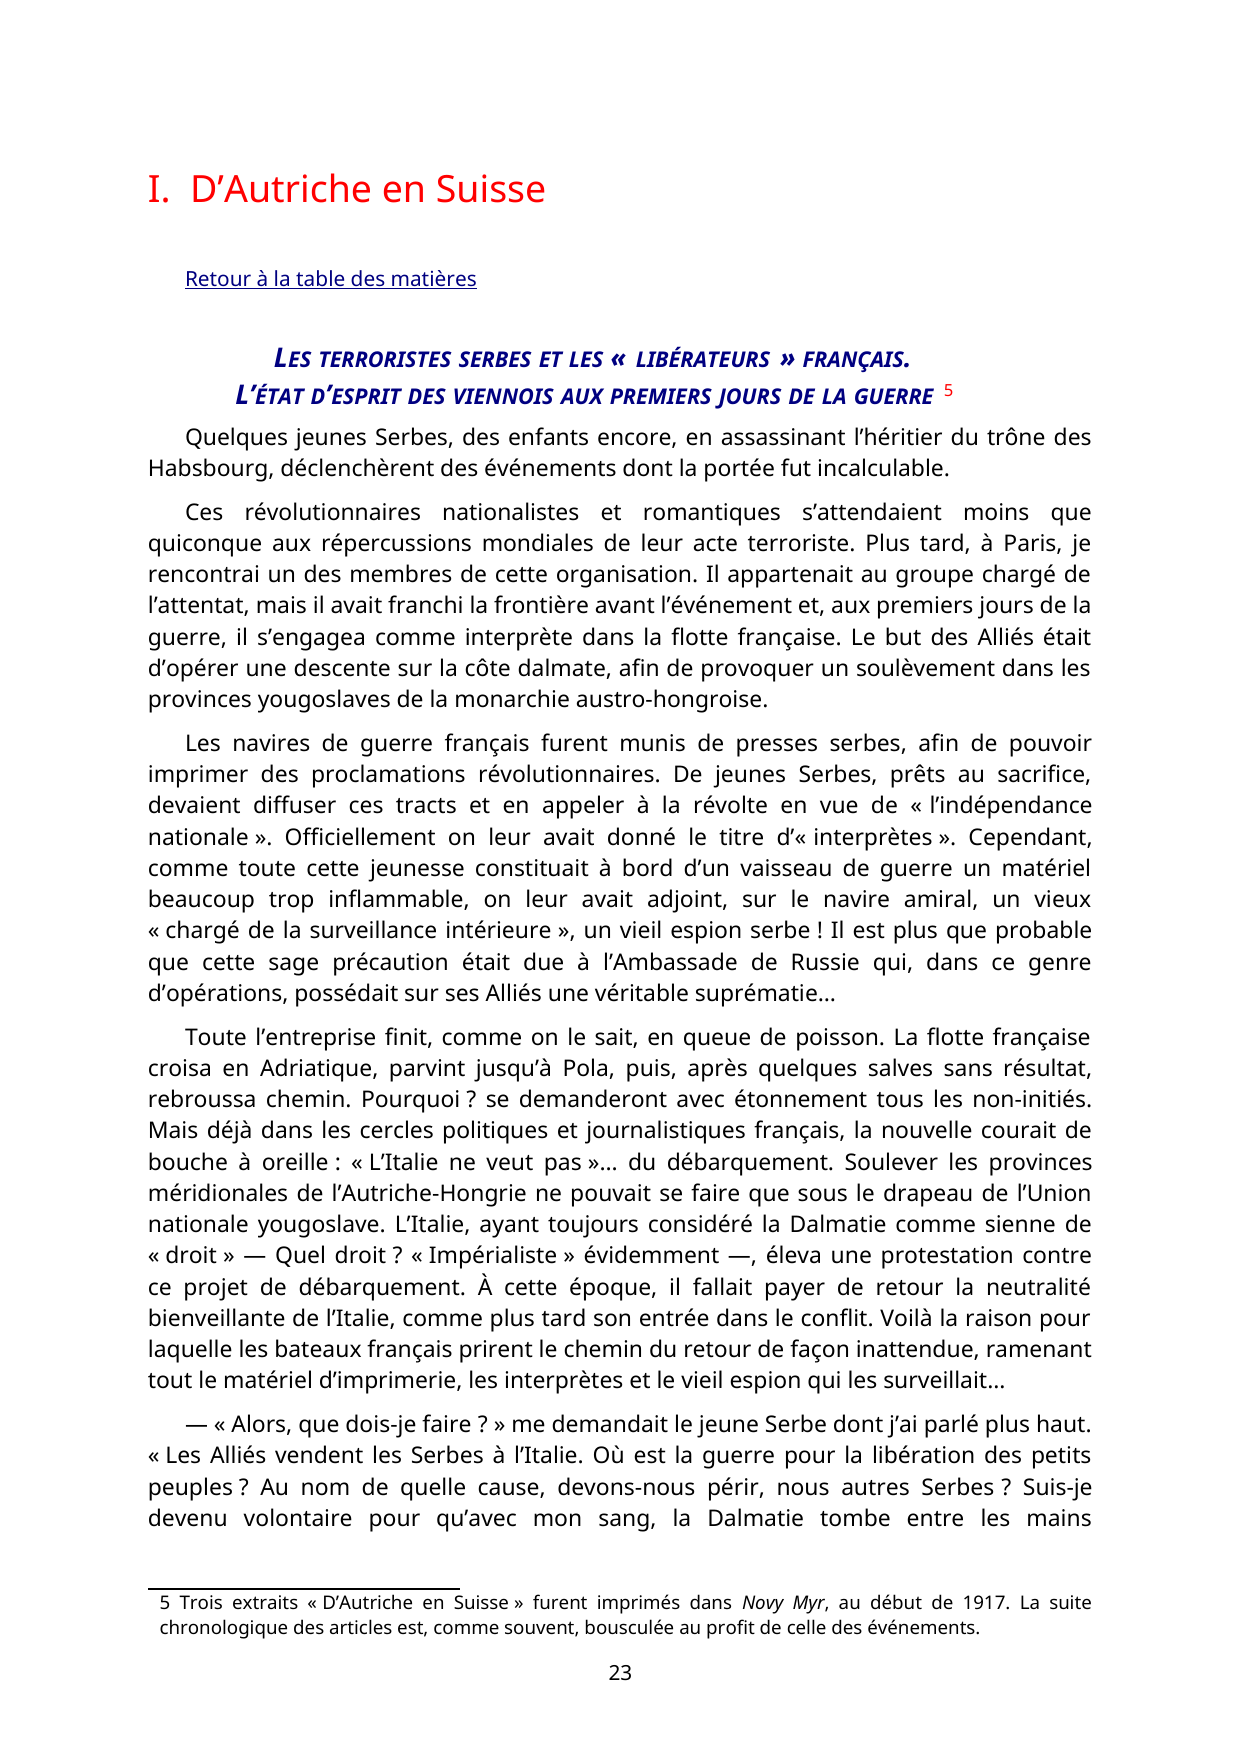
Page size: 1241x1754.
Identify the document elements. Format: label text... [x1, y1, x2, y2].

text — « Alors, que dois-je faire ? » me demandait le jeune Serbe dont j’ai parlé plus haut. « Les Alliés vendent les Serbes à l’Italie. Où est la guerre pour la libération des petits peuples ? Au nom de quelle cause, devons-nous périr, nous autres Serbes ? Suis-je devenu volontaire pour qu’avec mon sang, la Dalmatie tombe entre les mains [148, 1408, 1093, 1533]
text Quelques jeunes Serbes, des enfants encore, en assassinant l’héritier du trône des Habsbourg, déclenchèrent des événements dont la portée fut incalculable. [148, 421, 1093, 483]
text Ces révolutionnaires nationalistes et romantiques s’attendaient moins que quiconque aux répercussions mondiales de leur acte terroriste. Plus tard, à Paris, je rencontrai un des membres de cette organisation. Il appartenait au groupe chargé de l’attentat, mais il avait franchi la frontière avant l’événement et, aux premiers jours de la guerre, il s’engagea comme interprète dans la flotte française. Le but des Alliés était d’opérer une descente sur la côte dalmate, afin de provoquer un soulèvement dans les provinces yougoslaves de la monarchie austro-hongroise. [148, 496, 1093, 714]
text Trois extraits « D’Autriche en Suisse » furent imprimés dans Novy Myr, au début de 1917. La suite chronologique des articles est, comme souvent, bousculée au profit de celle des événements. [159, 1589, 1093, 1640]
text Les terroristes serbes et les « libérateurs » français. L’état d’esprit des viennois aux premiers jours de la guerre [96, 339, 1093, 412]
text I. D’Autriche en Suisse [148, 162, 1093, 213]
text Les navires de guerre français furent munis de presses serbes, afin de pouvoir imprimer des proclamations révolutionnaires. De jeunes Serbes, prêts au sacrifice, devaient diffuser ces tracts et en appeler à la révolte en vue de « l’indépendance nationale ». Officiellement on leur avait donné le titre d’« interprètes ». Cependant, comme toute cette jeunesse constituait à bord d’un vaisseau de guerre un matériel beaucoup trop inflammable, on leur avait adjoint, sur le navire amiral, un vieux « chargé de la surveillance intérieure », un vieil espion serbe ! Il est plus que probable que cette sage précaution était due à l’Ambassade de Russie qui, dans ce genre d’opérations, possédait sur ses Alliés une véritable suprématie… [148, 727, 1093, 1008]
text Toute l’entreprise finit, comme on le sait, en queue de poisson. La flotte française croisa en Adriatique, parvint jusqu’à Pola, puis, après quelques salves sans résultat, rebroussa chemin. Pourquoi ? se demanderont avec étonnement tous les non-initiés. Mais déjà dans les cercles politiques et journalistiques français, la nouvelle courait de bouche à oreille : « L’Italie ne veut pas »… du débarquement. Soulever les provinces méridionales de l’Autriche-Hongrie ne pouvait se faire que sous le drapeau de l’Union nationale yougoslave. L’Italie, ayant toujours considéré la Dalmatie comme sienne de « droit » — Quel droit ? « Impérialiste » évidemment —, éleva une protestation contre ce projet de débarquement. À cette époque, il fallait payer de retour la neutralité bienveillante de l’Italie, comme plus tard son entrée dans le conflit. Voilà la raison pour laquelle les bateaux français prirent le chemin du retour de façon inattendue, ramenant tout le matériel d’imprimerie, les interprètes et le vieil espion qui les surveillait… [148, 1021, 1093, 1396]
text Retour à la table des matières [148, 264, 1093, 292]
